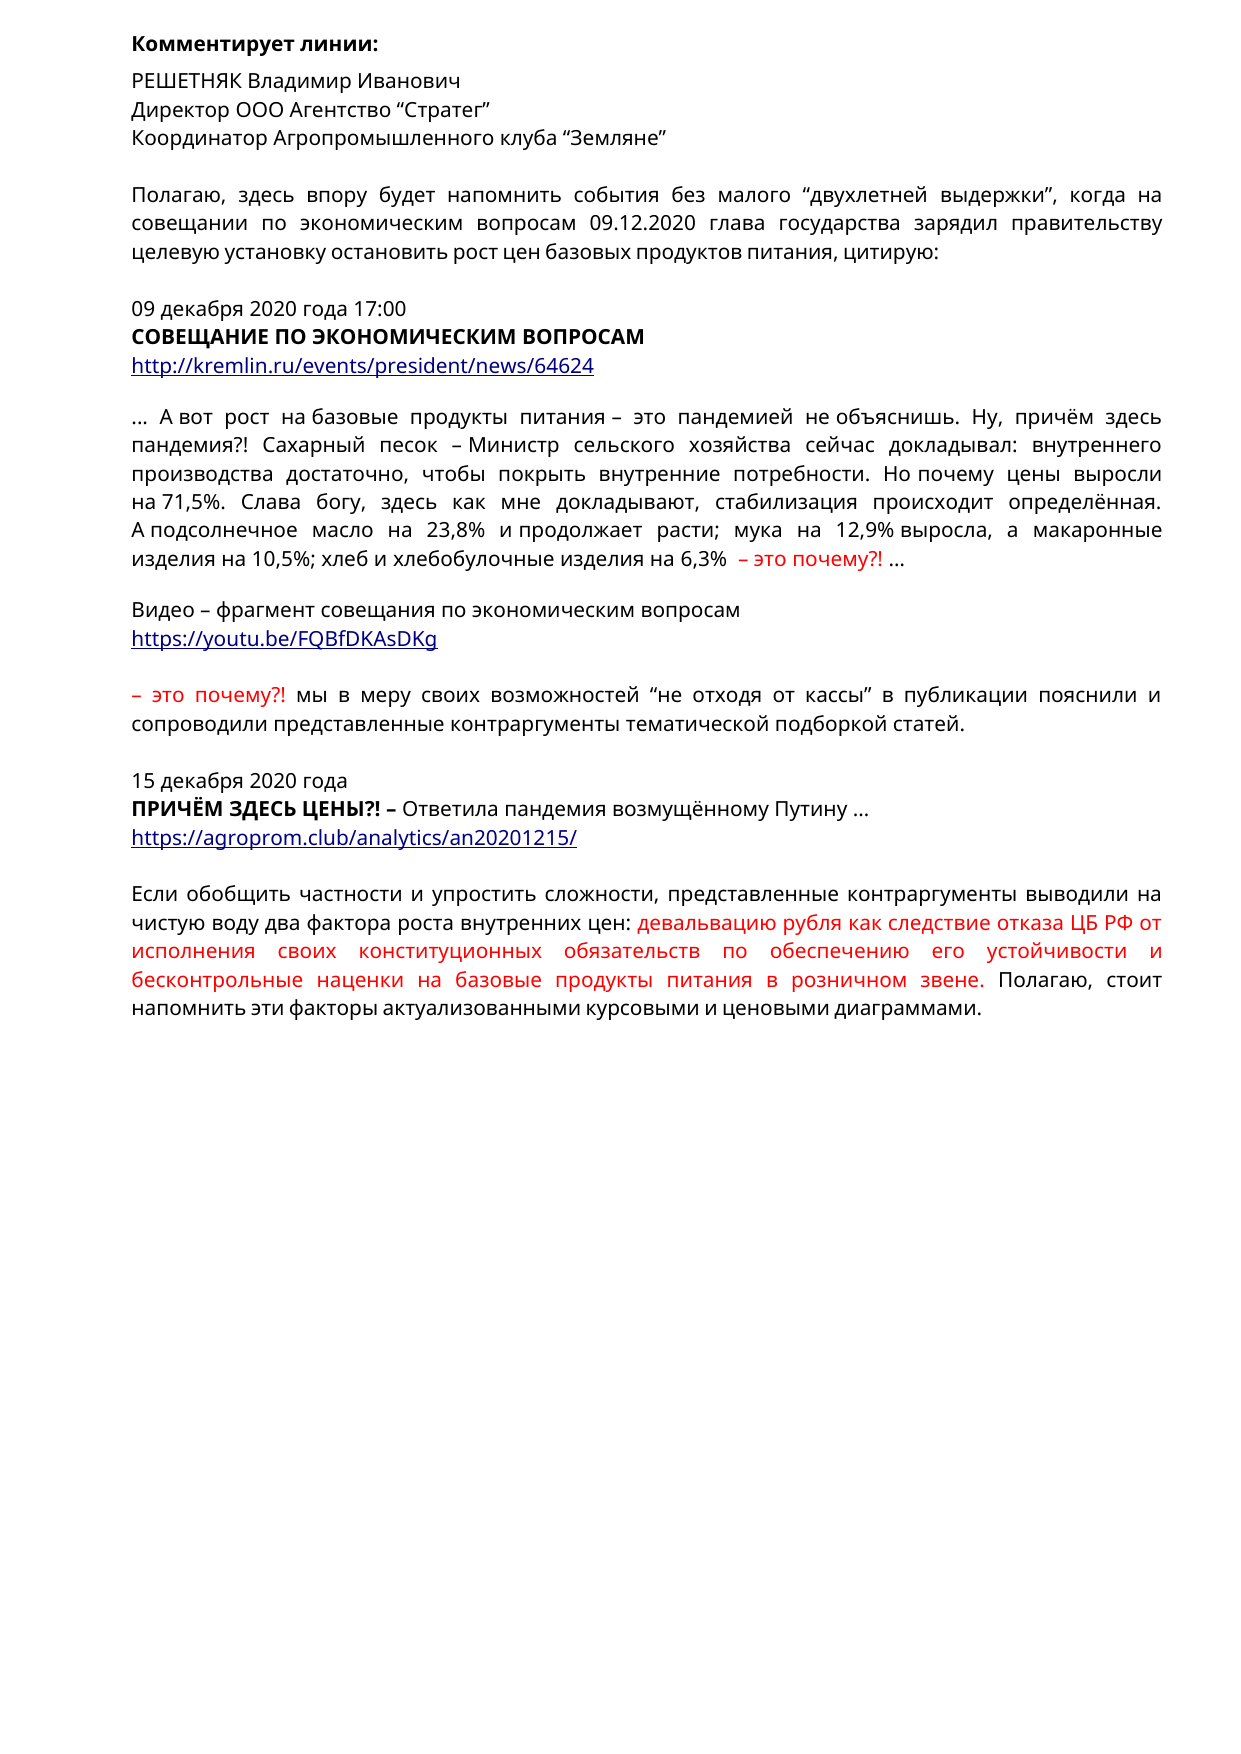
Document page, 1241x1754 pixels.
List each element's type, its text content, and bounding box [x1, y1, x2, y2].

text – это почему?! мы в меру своих возможностей “не отходя от кассы” в публикации пояснили и сопроводили представленные контраргументы тематической подборкой статей. [131, 681, 1162, 737]
text https://agroprom.club/analytics/an20201215/ [131, 823, 1162, 851]
text Координатор Агропромышленного клуба “Земляне” [131, 123, 1162, 152]
text ... А вот рост на базовые продукты питания – это пандемией не объяснишь. Ну, причём здесь пандемия?! Сахарный песок – Министр сельского хозяйства сейчас докладывал: внутреннего производства достаточно, чтобы покрыть внутренние потребности. Но почему цены выросли на 71,5%. Слава богу, здесь как мне докладывают, стабилизация происходит определённая. А подсолнечное масло на 23,8% и продолжает расти; мука на 12,9% выросла, а макаронные изделия на 10,5%; хлеб и хлебобулочные изделия на 6,3% – это почему?! … [131, 402, 1162, 572]
text http://kremlin.ru/events/president/news/64624 [131, 351, 1162, 379]
text СОВЕЩАНИЕ ПО ЭКОНОМИЧЕСКИМ ВОПРОСАМ [131, 322, 1162, 351]
text ПРИЧЁМ ЗДЕСЬ ЦЕНЫ?! – Ответила пандемия возмущённому Путину … [131, 794, 1162, 823]
text https://youtu.be/FQBfDKAsDKg [131, 624, 1162, 652]
text Полагаю, здесь впору будет напомнить события без малого “двухлетней выдержки”, когда на совещании по экономическим вопросам 09.12.2020 глава государства зарядил правительству целевую установку остановить рост цен базовых продуктов питания, цитирую: [131, 180, 1162, 265]
text РЕШЕТНЯК Владимир Иванович [131, 66, 1162, 95]
text Комментирует линии: [131, 29, 1162, 58]
text Директор ООО Агентство “Стратег” [131, 95, 1162, 123]
text 15 декабря 2020 года [131, 766, 1162, 794]
text Видео – фрагмент совещания по экономическим вопросам [131, 595, 1162, 624]
text Если обобщить частности и упростить сложности, представленные контраргументы выводили на чистую воду два фактора роста внутренних цен: девальвацию рубля как следствие отказа ЦБ РФ от исполнения своих конституционных обязательств по обеспечению его устойчивости и бесконтрольные наценки на базовые продукты питания в розничном звене. Полагаю, стоит напомнить эти факторы актуализованными курсовыми и ценовыми диаграммами. [131, 879, 1162, 1022]
text 09 декабря 2020 года 17:00 [131, 294, 1162, 322]
